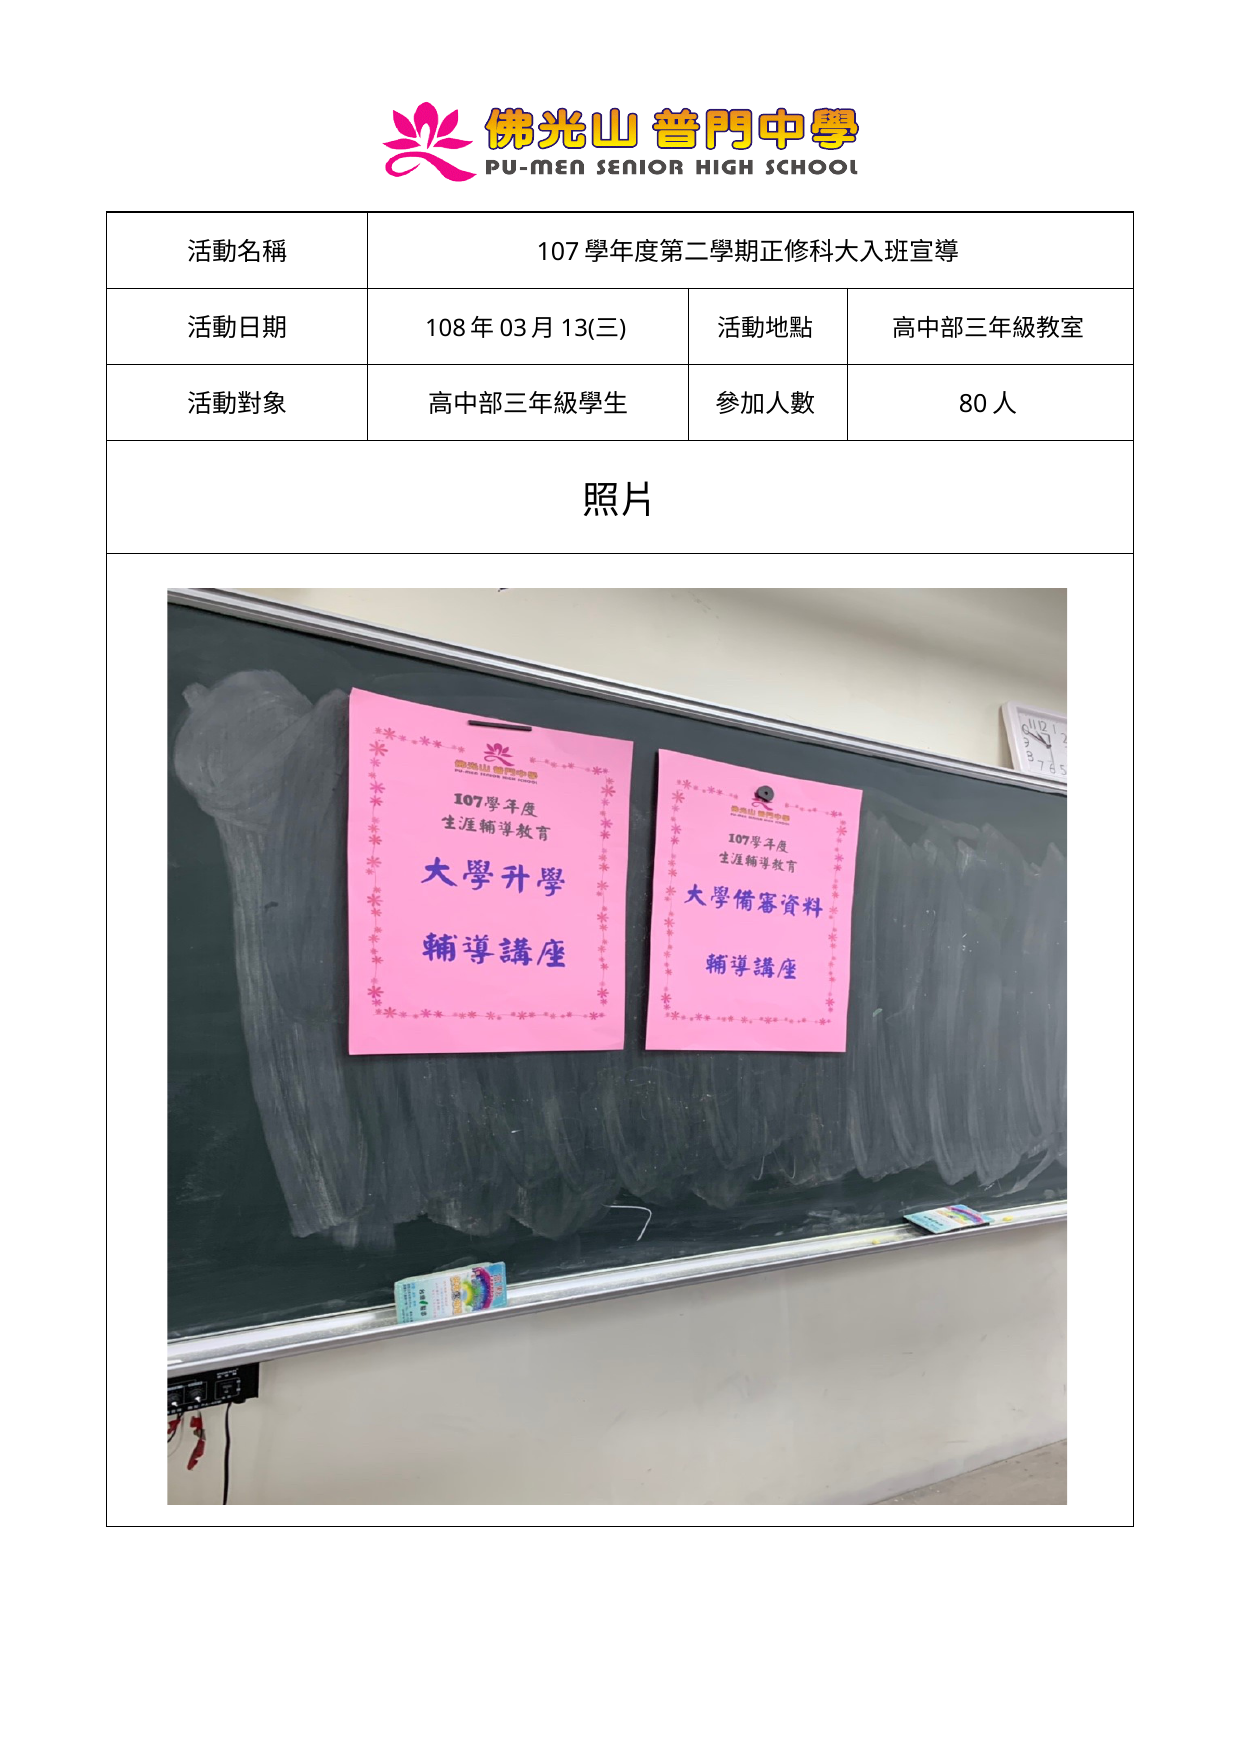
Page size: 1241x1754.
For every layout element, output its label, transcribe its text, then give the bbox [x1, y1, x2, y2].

picture [378, 98, 862, 185]
table_cell 80人 [848, 365, 1133, 439]
table_cell 高中部三年級教室 [848, 289, 1133, 363]
table_cell 活動對象 [107, 365, 367, 439]
table_cell 活動日期 [107, 289, 367, 363]
picture [167, 588, 1068, 1505]
table_cell [107, 554, 1133, 1526]
table_cell 照片 [107, 441, 1133, 553]
table_header 107學年度第二學期正修科大入班宣導 [368, 213, 1133, 287]
table_cell 活動地點 [689, 289, 847, 363]
table_cell 參加人數 [689, 365, 847, 439]
table_header 活動名稱 [107, 213, 367, 287]
table_cell 108年03月13(三) [368, 289, 688, 363]
table_cell 高中部三年級學生 [368, 365, 688, 439]
